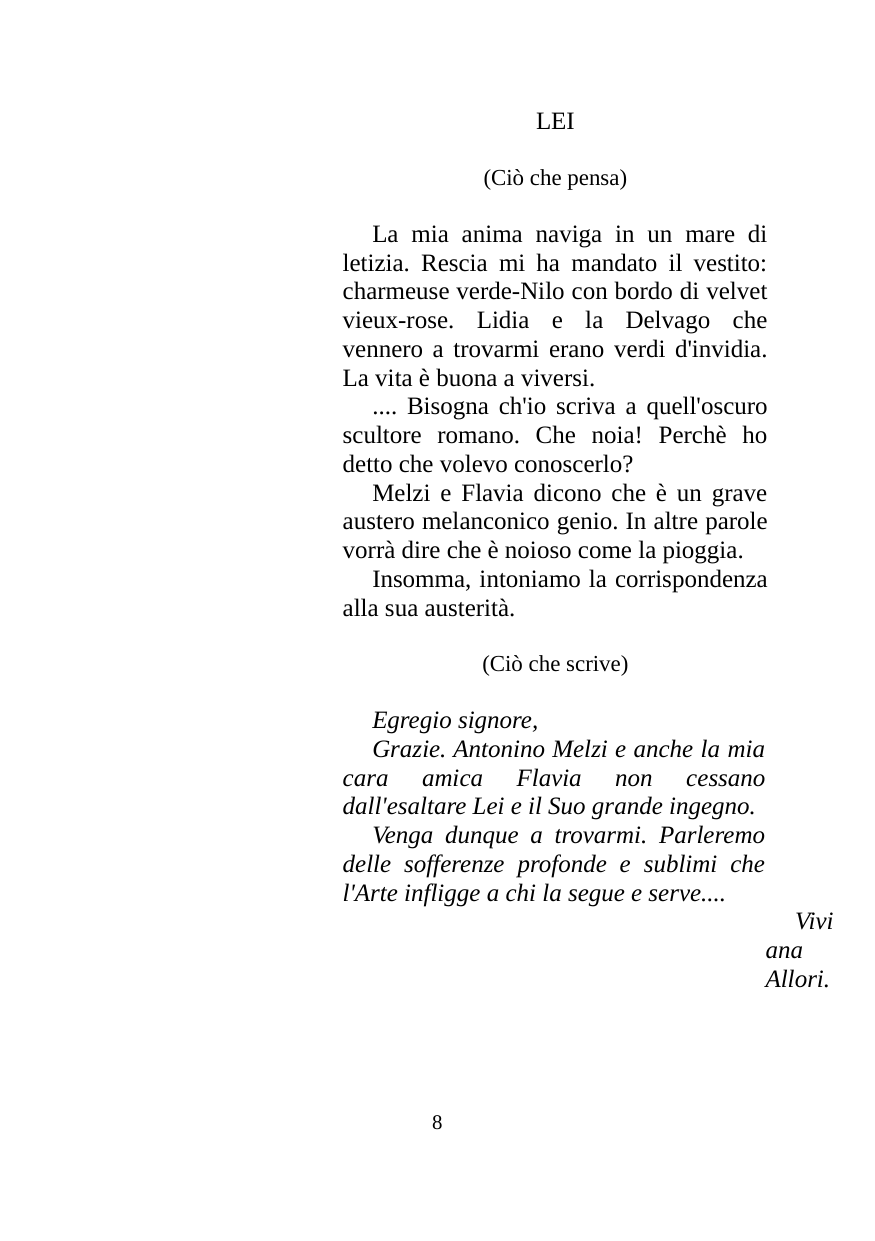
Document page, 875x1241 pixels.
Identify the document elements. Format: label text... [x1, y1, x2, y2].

text Egregio signore, [342, 705, 768, 734]
text Melzi e Flavia dicono che è un grave austero melanconico genio. In altre parole vorrà dire che è noioso come la pioggia. [342, 478, 768, 564]
text Grazie. Antonino Melzi e anche la mia cara amica Flavia non cessano dall'esaltare Lei e il Suo grande ingegno. [342, 734, 768, 820]
text (Ciò che scrive) [342, 650, 768, 676]
text .... Bisogna ch'io scriva a quell'oscuro scultore romano. Che noia! Perchè ho detto che volevo conoscerlo? [342, 391, 768, 478]
text Venga dunque a trovarmi. Parleremo delle sofferenze profonde e sublimi che l'Arte infligge a chi la segue e serve.... [342, 820, 768, 906]
text Viviana Allori. [765, 906, 840, 993]
text (Ciò che pensa) [342, 164, 768, 190]
text La mia anima naviga in un mare di letizia. Rescia mi ha mandato il vestito: charmeuse verde-Nilo con bordo di velvet vieux-rose. Lidia e la Delvago che vennero a trovarmi erano verdi d'invidia. La vita è buona a viversi. [342, 219, 768, 391]
text LEI [342, 106, 768, 135]
text Insomma, intoniamo la corrispondenza alla sua austerità. [342, 564, 768, 621]
